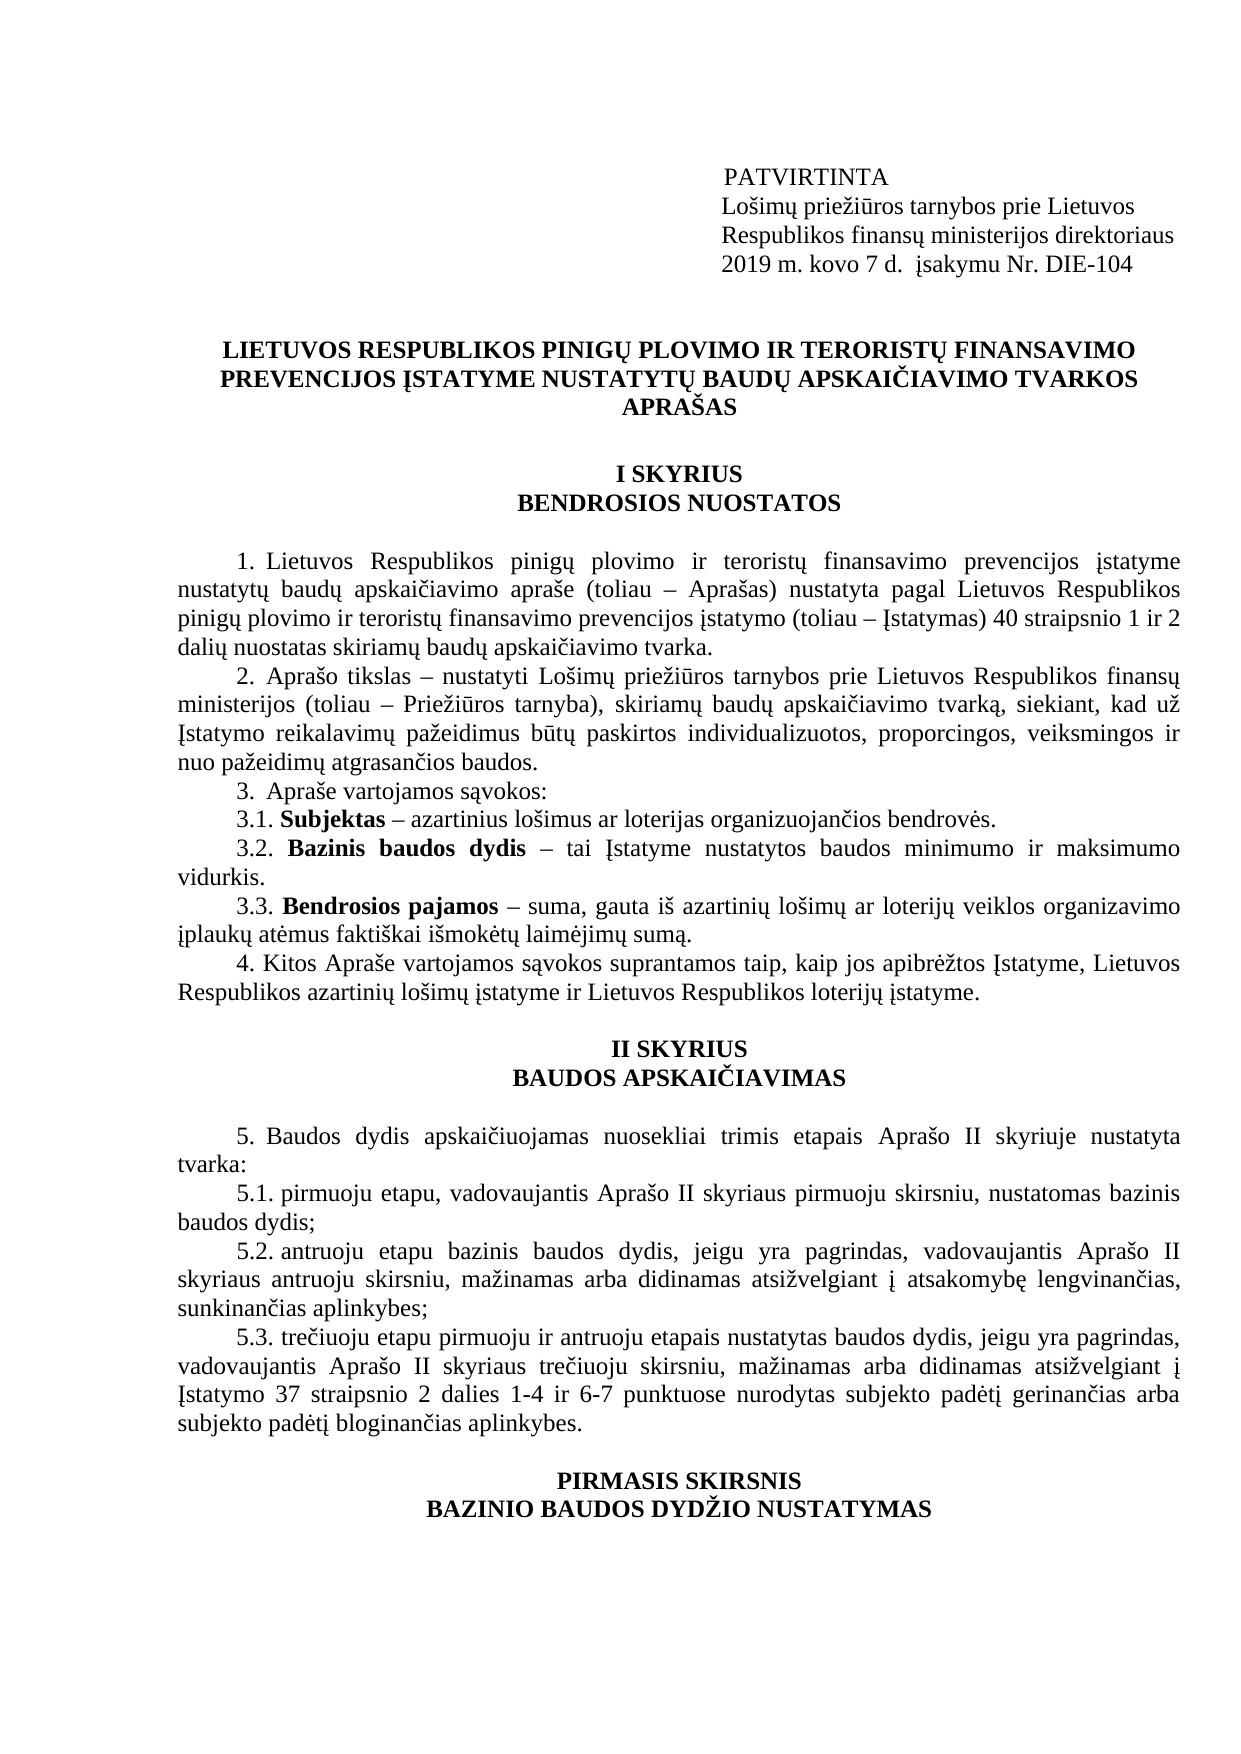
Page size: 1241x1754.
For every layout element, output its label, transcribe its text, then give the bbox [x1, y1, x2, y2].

text 3. Apraše vartojamos sąvokos: [177, 776, 1181, 804]
text 5. Baudos dydis apskaičiuojamas nuosekliai trimis etapais Aprašo II skyriuje nustatyta tvarka: [177, 1121, 1181, 1178]
text LIETUVOS RESPUBLIKOS PINIGŲ PLOVIMO IR TERORISTŲ FINANSAVIMO PREVENCIJOS ĮSTATYME NUSTATYTŲ Baudų apskaičiavimo TVARKOS APRAŠAS [177, 335, 1181, 421]
text Bazinio baudos dydžio nustatymas [177, 1494, 1181, 1523]
text 5.3. trečiuoju etapu pirmuoju ir antruoju etapais nustatytas baudos dydis, jeigu yra pagrindas, vadovaujantis Aprašo II skyriaus trečiuoju skirsniu, mažinamas arba didinamas atsižvelgiant į Įstatymo 37 straipsnio 2 dalies 1-4 ir 6-7 punktuose nurodytas subjekto padėtį gerinančias arba subjekto padėtį bloginančias aplinkybes. [177, 1322, 1181, 1437]
text PIRMASIS SKIRSNIS [177, 1466, 1181, 1494]
text Lošimų priežiūros tarnybos prie Lietuvos [721, 191, 1181, 220]
text 4. Kitos Apraše vartojamos sąvokos suprantamos taip, kaip jos apibrėžtos Įstatyme, Lietuvos Respublikos azartinių lošimų įstatyme ir Lietuvos Respublikos loterijų įstatyme. [177, 948, 1181, 1006]
text 2. Aprašo tikslas – nustatyti Lošimų priežiūros tarnybos prie Lietuvos Respublikos finansų ministerijos (toliau – Priežiūros tarnyba), skiriamų baudų apskaičiavimo tvarką, siekiant, kad už Įstatymo reikalavimų pažeidimus būtų paskirtos individualizuotos, proporcingos, veiksmingos ir nuo pažeidimų atgrasančios baudos. [177, 661, 1181, 776]
text BAUDOS APSKAIČIAVIMAS [177, 1063, 1181, 1092]
text 5.1. pirmuoju etapu, vadovaujantis Aprašo II skyriaus pirmuoju skirsniu, nustatomas bazinis baudos dydis; [177, 1178, 1181, 1236]
text 3.1. Subjektas – azartinius lošimus ar loterijas organizuojančios bendrovės. [177, 804, 1181, 833]
text 2019 m. kovo 7 d. įsakymu Nr. DIE-104 [721, 249, 1181, 277]
text I SKYRIUS [177, 459, 1181, 488]
text 3.2. Bazinis baudos dydis – tai Įstatyme nustatytos baudos minimumo ir maksimumo vidurkis. [177, 833, 1181, 891]
text II SKYRIUS [177, 1034, 1181, 1063]
text 1. Lietuvos Respublikos pinigų plovimo ir teroristų finansavimo prevencijos įstatyme nustatytų baudų apskaičiavimo apraše (toliau – Aprašas) nustatyta pagal Lietuvos Respublikos pinigų plovimo ir teroristų finansavimo prevencijos įstatymo (toliau – Įstatymas) 40 straipsnio 1 ir 2 dalių nuostatas skiriamų baudų apskaičiavimo tvarka. [177, 546, 1181, 661]
text Respublikos finansų ministerijos direktoriaus [721, 220, 1181, 249]
text PATVIRTINTA [177, 162, 1181, 191]
text 5.2. antruoju etapu bazinis baudos dydis, jeigu yra pagrindas, vadovaujantis Aprašo II skyriaus antruoju skirsniu, mažinamas arba didinamas atsižvelgiant į atsakomybę lengvinančias, sunkinančias aplinkybes; [177, 1236, 1181, 1322]
text 3.3. Bendrosios pajamos – suma, gauta iš azartinių lošimų ar loterijų veiklos organizavimo įplaukų atėmus faktiškai išmokėtų laimėjimų sumą. [177, 891, 1181, 948]
text BENDROSIOS NUOSTATOS [177, 488, 1181, 517]
